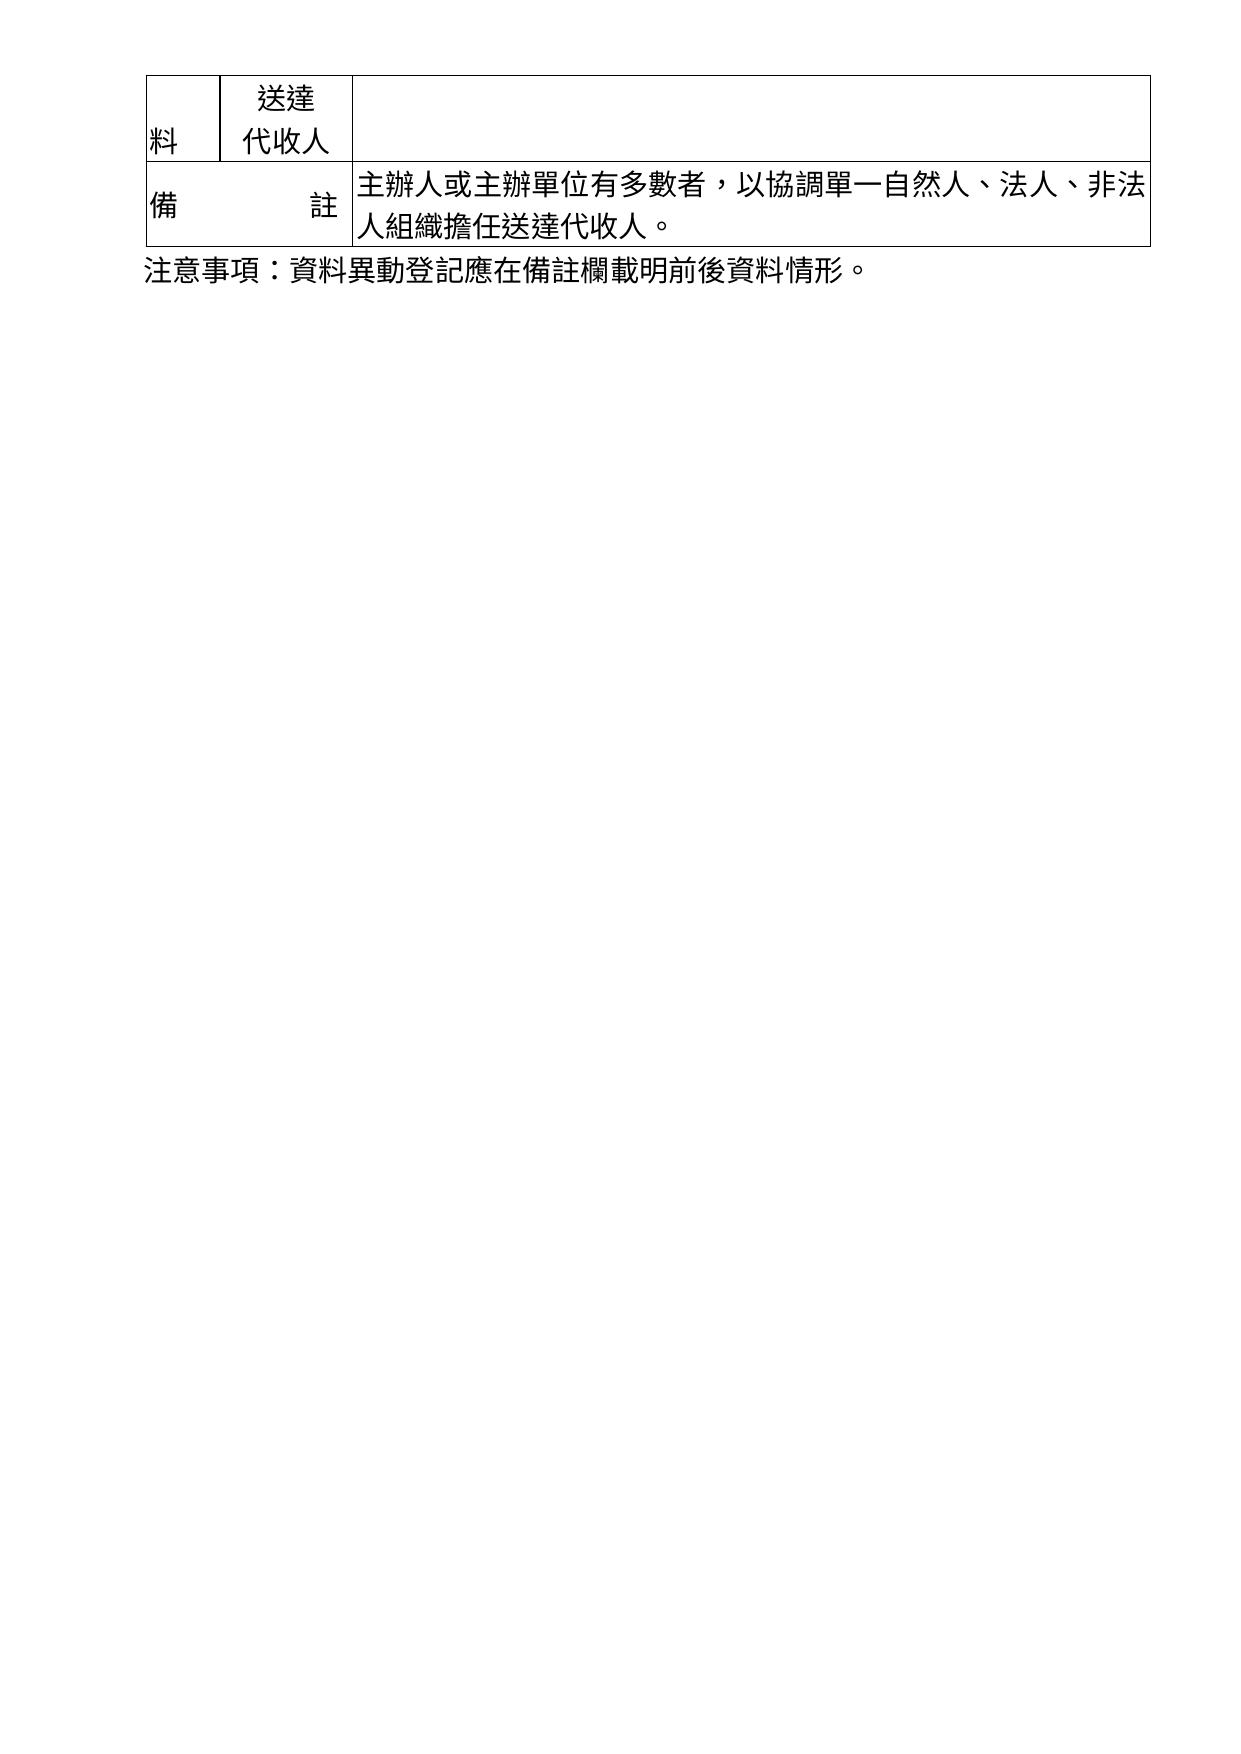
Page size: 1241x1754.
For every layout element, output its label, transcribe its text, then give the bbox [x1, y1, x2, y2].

table_cell 主辦人或主辦單位有多數者，以協調單一自然人、法人、非法人組織擔任送達代收人。 [353, 162, 1150, 246]
table_cell 備 註 [147, 162, 352, 246]
table_cell [353, 76, 1150, 161]
text 注意事項：資料異動登記應在備註欄載明前後資料情形。 [143, 247, 1122, 289]
table_cell 送達 代收人 [221, 76, 352, 161]
table_cell 料 [147, 76, 219, 161]
